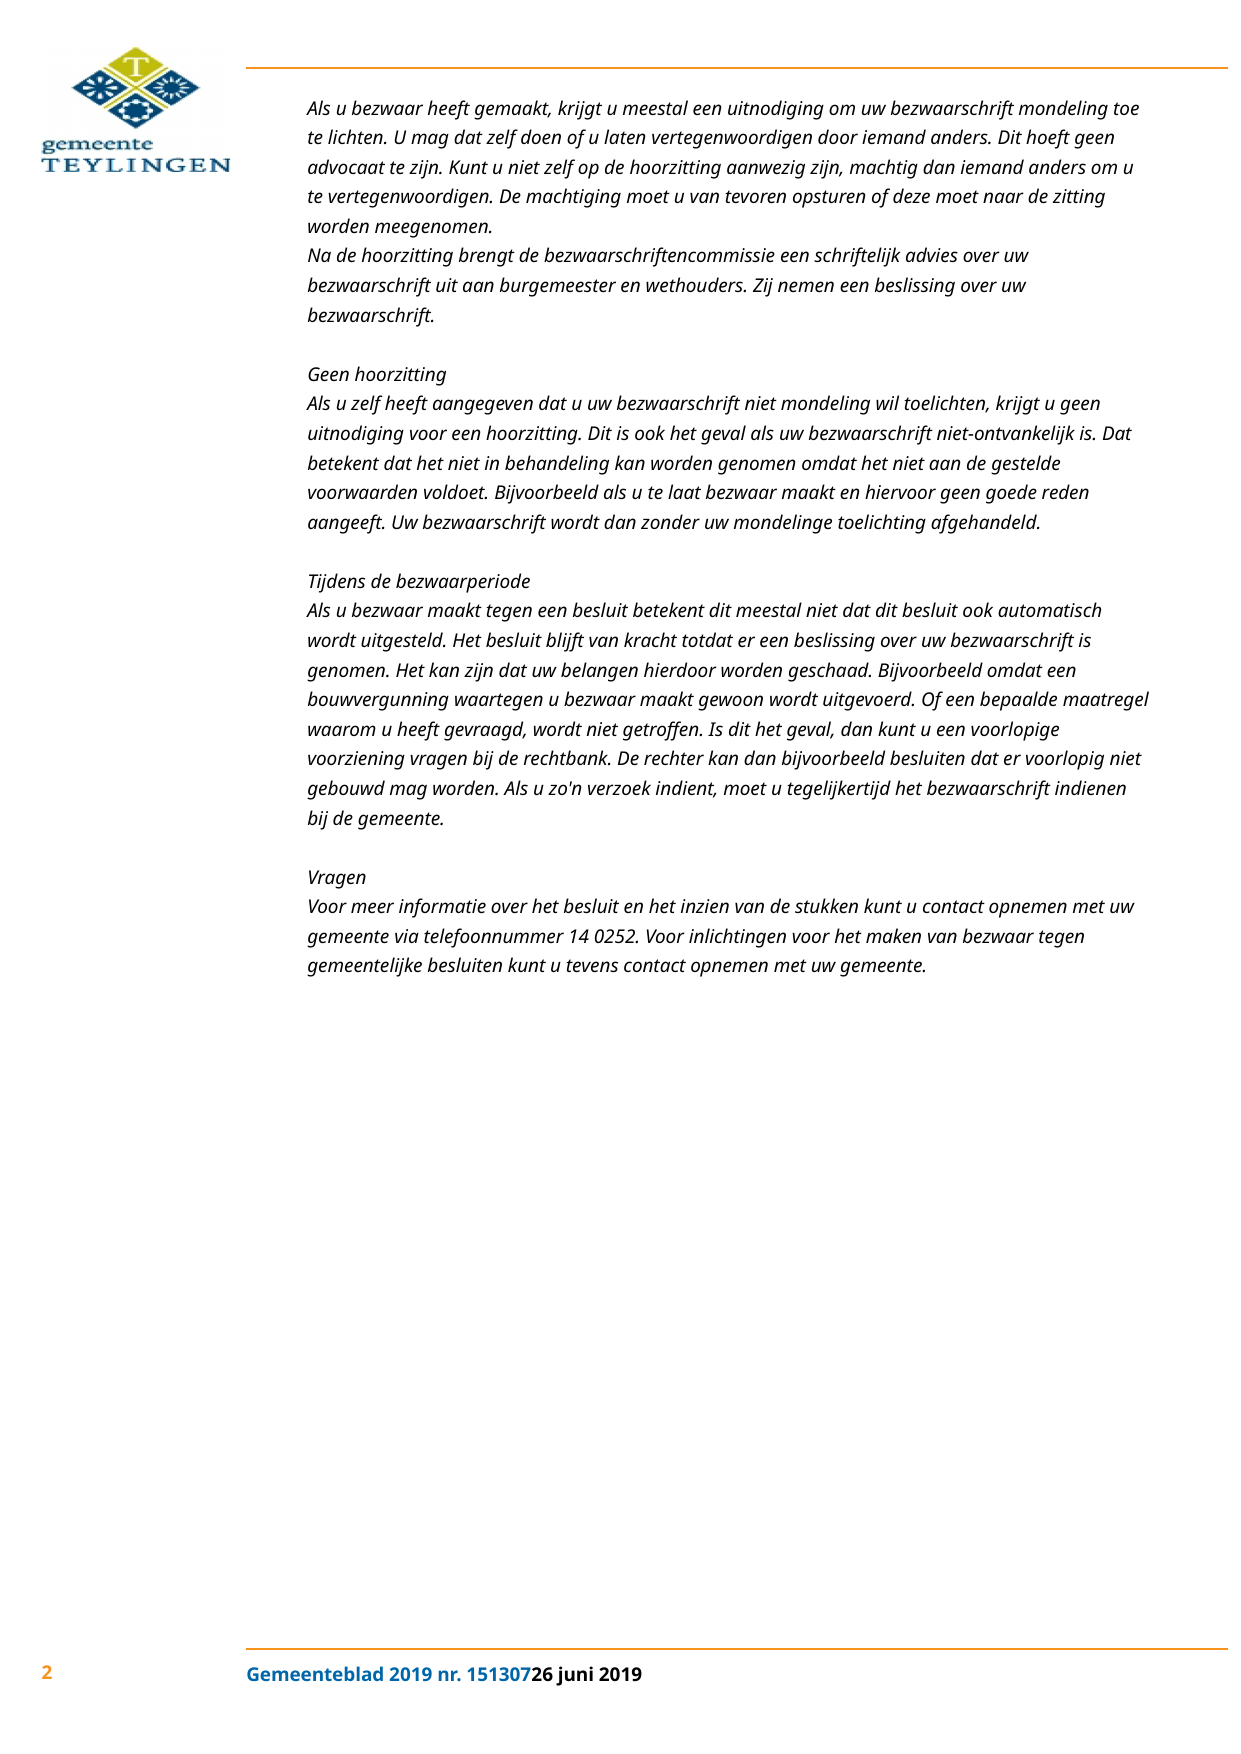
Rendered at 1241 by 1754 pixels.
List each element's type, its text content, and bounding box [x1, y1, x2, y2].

list Vragen [248, 864, 1152, 890]
list Na de hoorzitting brengt de bezwaarschriftencommissie een schriftelijk advies over uw bezwaarschrift uit aan burgemeester en wethouders. Zij nemen een beslissing over uw bezwaarschrift. [248, 243, 1152, 328]
picture [41, 47, 231, 172]
list Als u bezwaar maakt tegen een besluit betekent dit meestal niet dat dit besluit ook automatisch wordt uitgesteld. Het besluit blijft van kracht totdat er een beslissing over uw bezwaarschrift is genomen. Het kan zijn dat uw belangen hierdoor worden geschaad. Bijvoorbeeld omdat een bouwvergunning waartegen u bezwaar maakt gewoon wordt uitgevoerd. Of een bepaalde maatregel waarom u heeft gevraagd, wordt niet getroffen. Is dit het geval, dan kunt u een voorlopige voorziening vragen bij de rechtbank. De rechter kan dan bijvoorbeeld besluiten dat er voorlopig niet gebouwd mag worden. Als u zo'n verzoek indient, moet u tegelijkertijd het bezwaarschrift indienen bij de gemeente. [248, 598, 1152, 831]
list Tijdens de bezwaarperiode [248, 568, 1152, 594]
list Als u bezwaar heeft gemaakt, krijgt u meestal een uitnodiging om uw bezwaarschrift mondeling toe te lichten. U mag dat zelf doen of u laten vertegenwoordigen door iemand anders. Dit hoeft geen advocaat te zijn. Kunt u niet zelf op de hoorzitting aanwezig zijn, machtig dan iemand anders om u te vertegenwoordigen. De machtiging moet u van tevoren opsturen of deze moet naar de zitting worden meegenomen. [248, 95, 1152, 239]
list Als u zelf heeft aangegeven dat u uw bezwaarschrift niet mondeling wil toelichten, krijgt u geen uitnodiging voor een hoorzitting. Dit is ook het geval als uw bezwaarschrift niet-ontvankelijk is. Dat betekent dat het niet in behandeling kan worden genomen omdat het niet aan de gestelde voorwaarden voldoet. Bijvoorbeeld als u te laat bezwaar maakt en hiervoor geen goede reden aangeeft. Uw bezwaarschrift wordt dan zonder uw mondelinge toelichting afgehandeld. [248, 391, 1152, 535]
list Geen hoorzitting [248, 361, 1152, 387]
list Voor meer informatie over het besluit en het inzien van de stukken kunt u contact opnemen met uw gemeente via telefoonnummer 14 0252. Voor inlichtingen voor het maken van bezwaar tegen gemeentelijke besluiten kunt u tevens contact opnemen met uw gemeente. [248, 893, 1152, 978]
